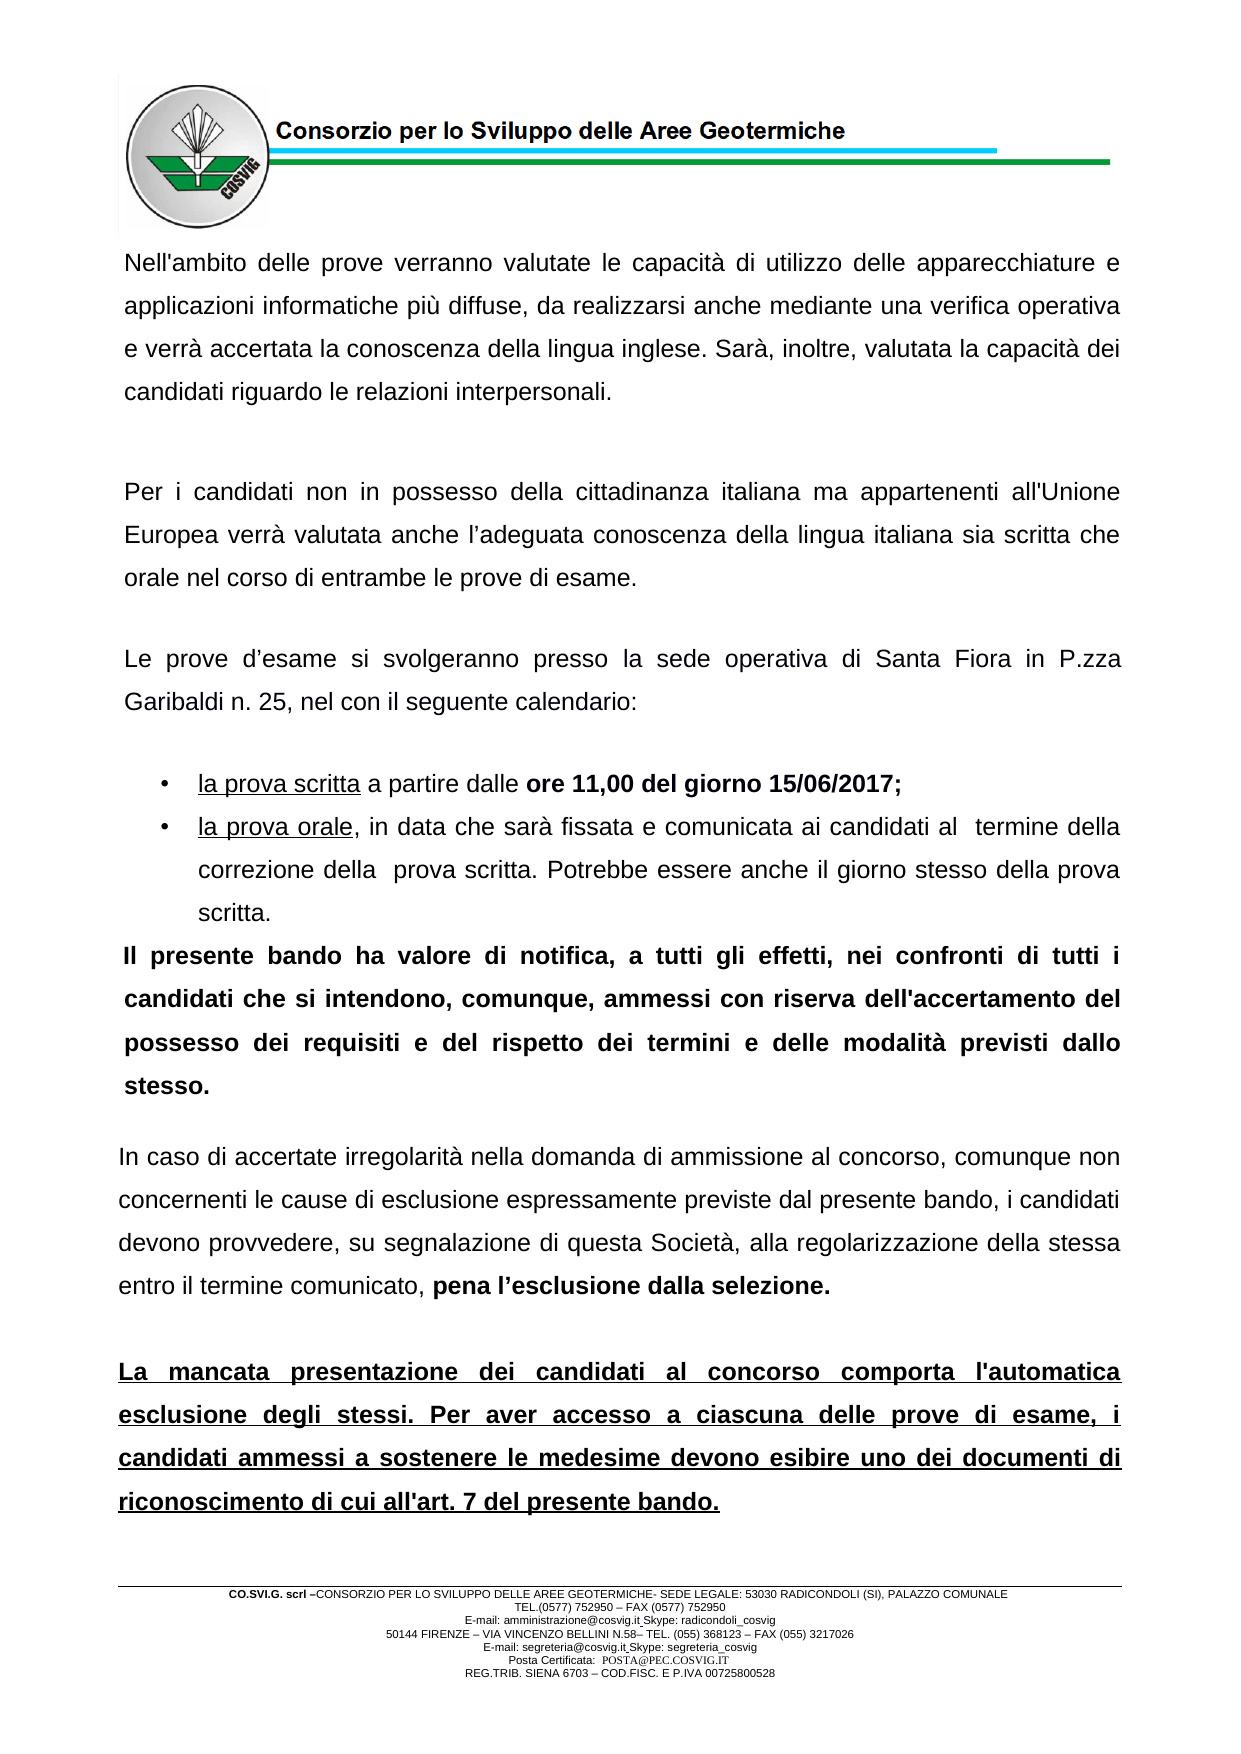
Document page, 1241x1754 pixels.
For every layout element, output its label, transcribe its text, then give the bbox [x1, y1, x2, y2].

text Nell'ambito delle prove verranno valutate le capacità di utilizzo delle apparecchiature e applicazioni informatiche più diffuse, da realizzarsi anche mediante una verifica operativa e verrà accertata la conoscenza della lingua inglese. Sarà, inoltre, valutata la capacità dei candidati riguardo le relazioni interpersonali. [124, 234, 1122, 406]
list la prova orale, in data che sarà fissata e comunicata ai candidati al termine della correzione della prova scritta. Potrebbe essere anche il giorno stesso della prova scritta. [160, 812, 1122, 927]
list la prova scritta a partire dalle ore 11,00 del giorno 15/06/2017; [160, 768, 1122, 797]
text La mancata presentazione dei candidati al concorso comporta l'automatica [118, 1357, 1122, 1382]
text Le prove d’esame si svolgeranno presso la sede operativa di Santa Fiora in P.zza Garibaldi n. 25, nel con il seguente calendario: [124, 644, 1122, 716]
text In caso di accertate irregolarità nella domanda di ammissione al concorso, comunque non concernenti le cause di esclusione espressamente previste dal presente bando, i candidati devono provvedere, su segnalazione di questa Società, alla regolarizzazione della stessa entro il termine comunicato, pena l’esclusione dalla selezione. [118, 1141, 1122, 1299]
text Per i candidati non in possesso della cittadinanza italiana ma appartenenti all'Unione Europea verrà valutata anche l’adeguata conoscenza della lingua italiana sia scritta che orale nel corso di entrambe le prove di esame. [124, 476, 1122, 591]
text Il presente bando ha valore di notifica, a tutti gli effetti, nei confronti di tutti i candidati che si intendono, comunque, ammessi con riserva dell'accertamento del possesso dei requisiti e del rispetto dei termini e delle modalità previsti dallo stesso. [123, 941, 1122, 1099]
text esclusione degli stessi. Per aver accesso a ciascuna delle prove di esame, i candidati ammessi a sostenere le medesime devono esibire uno dei documenti di [118, 1383, 1122, 1468]
text riconoscimento di cui all'art. 7 del presente bando. [118, 1470, 1122, 1515]
picture [118, 74, 1122, 234]
